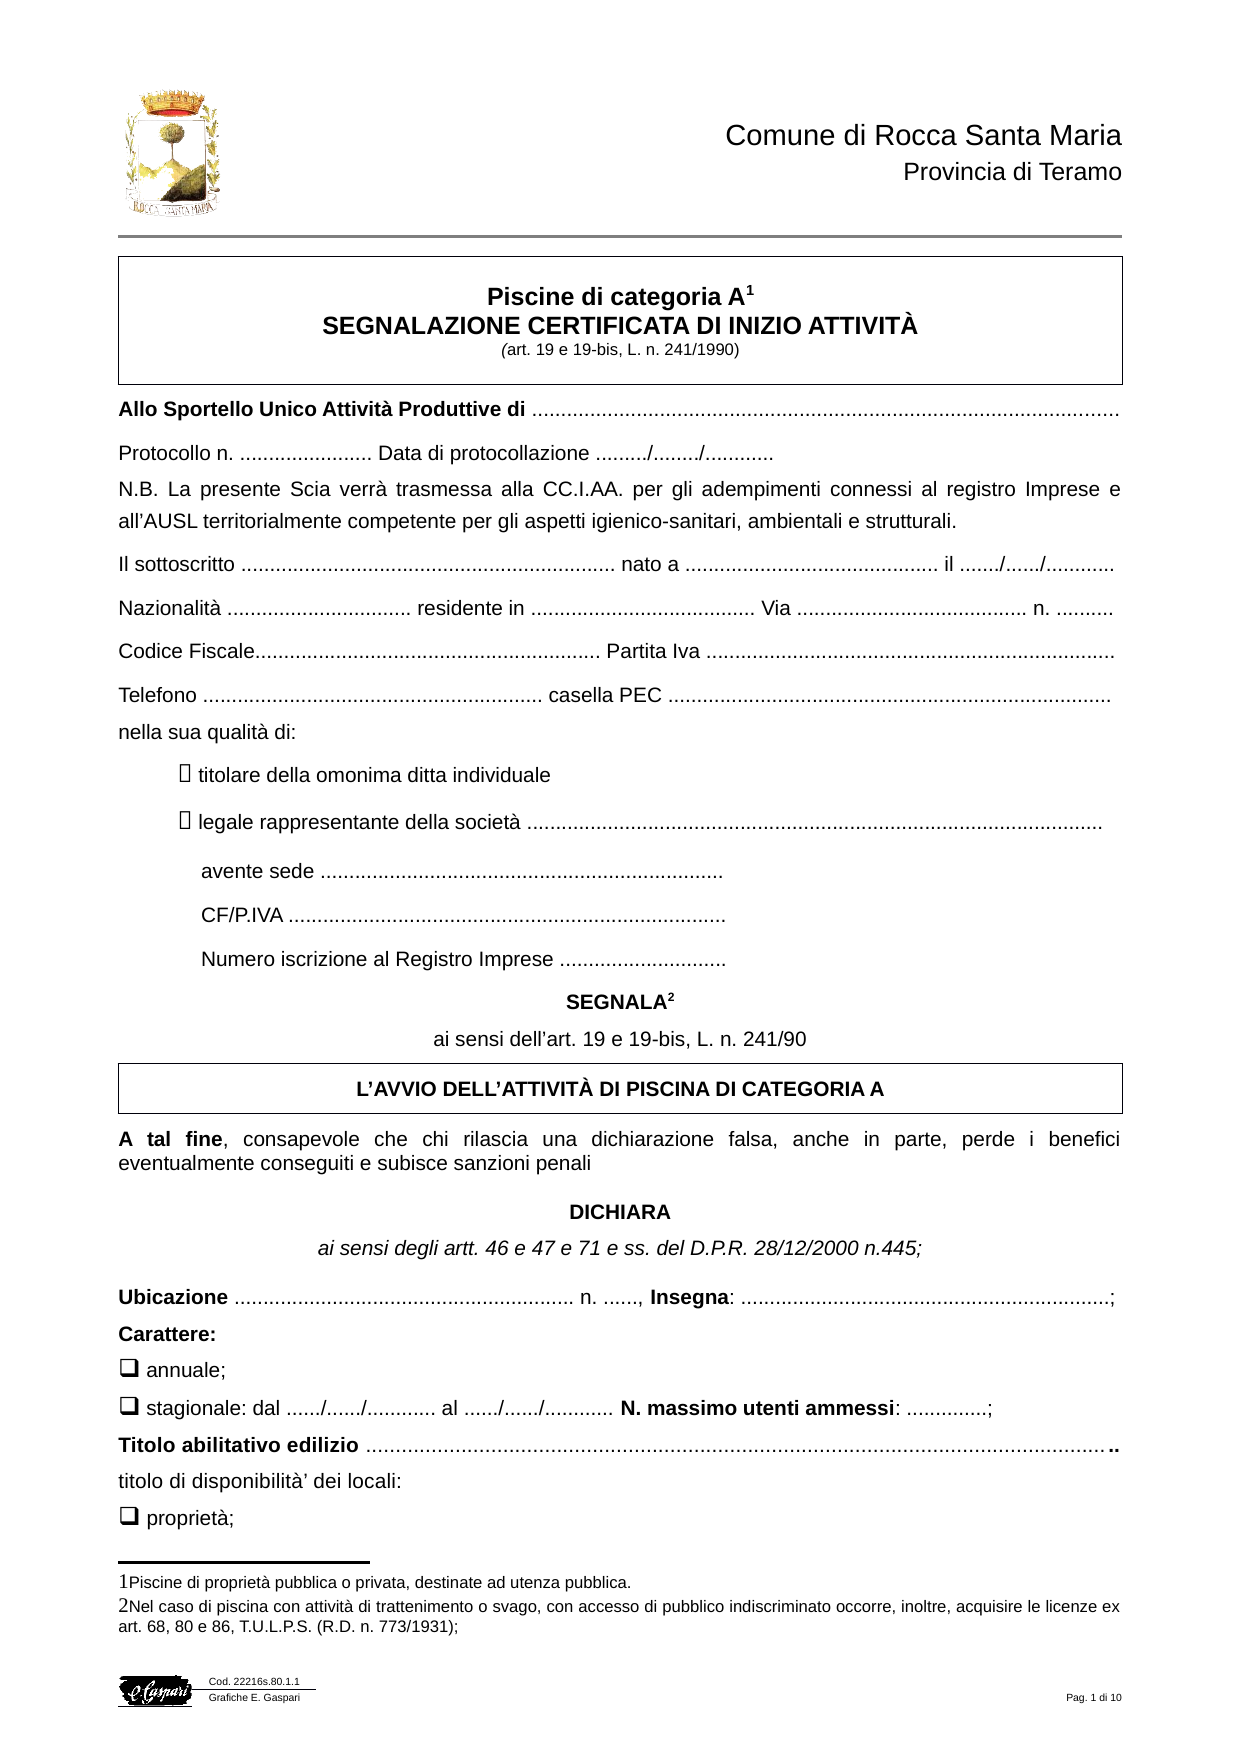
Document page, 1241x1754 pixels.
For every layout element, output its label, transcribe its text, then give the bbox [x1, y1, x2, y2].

text DICHIARA [118, 1199, 1122, 1223]
text Codice Fiscale............................................................ Partita Iva ....................................................................... [118, 639, 1122, 663]
text  titolare della omonima ditta individuale [177, 756, 1122, 790]
text Protocollo n. ....................... Data di protocollazione ........./......../............ [118, 441, 1122, 465]
picture [122, 152, 224, 157]
text Nel caso di piscina con attività di trattenimento o svago, con accesso di pubblico indiscriminato occorre, inoltre, acquisire le licenze ex art. 68, 80 e 86, T.U.L.P.S. (R.D. n. 773/1931); [118, 1593, 1122, 1636]
text Ubicazione ........................................................... n. ......, Insegna: ................................................................; [118, 1285, 1122, 1309]
text  stagionale: dal ....../....../............ al ....../....../............ N. massimo utenti ammessi: ..............; [118, 1395, 1122, 1420]
picture [122, 185, 224, 219]
text SEGNALA [118, 990, 1122, 1014]
text Il sottoscritto ................................................................. nato a ............................................ il ......./....../............ [118, 552, 1122, 576]
text Provincia di Teramo [118, 157, 1122, 185]
table_header L’AVVIO DELL’ATTIVITÀ DI PISCINA DI CATEGORIA A [119, 1064, 1122, 1113]
text Numero iscrizione al Registro Imprese ............................. [201, 947, 1122, 971]
text Allo Sportello Unico Attività Produttive di [118, 397, 1122, 421]
text Nazionalità ................................ residente in ....................................... Via ........................................ n. .......... [118, 596, 1122, 620]
table_header Piscine di categoria A SEGNALAZIONE CERTIFICATA DI INIZIO ATTIVITÀ (art. 19 e 19-bis, L. n. 241/1990) [119, 257, 1122, 384]
picture [118, 1674, 192, 1706]
text  proprietà; [118, 1506, 1122, 1531]
text CF/P.IVA ............................................................................ [201, 903, 1122, 927]
picture [122, 87, 224, 118]
text ai sensi dell’art. 19 e 19-bis, L. n. 241/90 [118, 1027, 1122, 1051]
text ai sensi degli artt. 46 e 47 e 71 e ss. del D.P.R. 28/12/2000 n.445; [118, 1236, 1122, 1260]
text  legale rappresentante della società .................................................................................................... [177, 802, 1122, 837]
text  annuale; [118, 1358, 1122, 1383]
text nella sua qualità di: [118, 719, 1122, 743]
text A tal fine, consapevole che chi rilascia una dichiarazione falsa, anche in parte, perde i benefici eventualmente conseguiti e subisce sanzioni penali [118, 1127, 1122, 1174]
text Titolo abilitativo edilizio .............................................................................................................................. [118, 1433, 1122, 1457]
text titolo di disponibilità’ dei locali: [118, 1469, 1122, 1493]
text Comune di Rocca Santa Maria [118, 118, 1122, 152]
text N.B. La presente Scia verrà trasmessa alla CC.I.AA. per gli adempimenti connessi al registro Imprese e all’AUSL territorialmente competente per gli aspetti igienico-sanitari, ambientali e strutturali. [118, 477, 1122, 532]
text Telefono ........................................................... casella PEC ............................................................................. [118, 683, 1122, 707]
text Carattere: [118, 1321, 1122, 1345]
text avente sede ...................................................................... [201, 859, 1122, 883]
